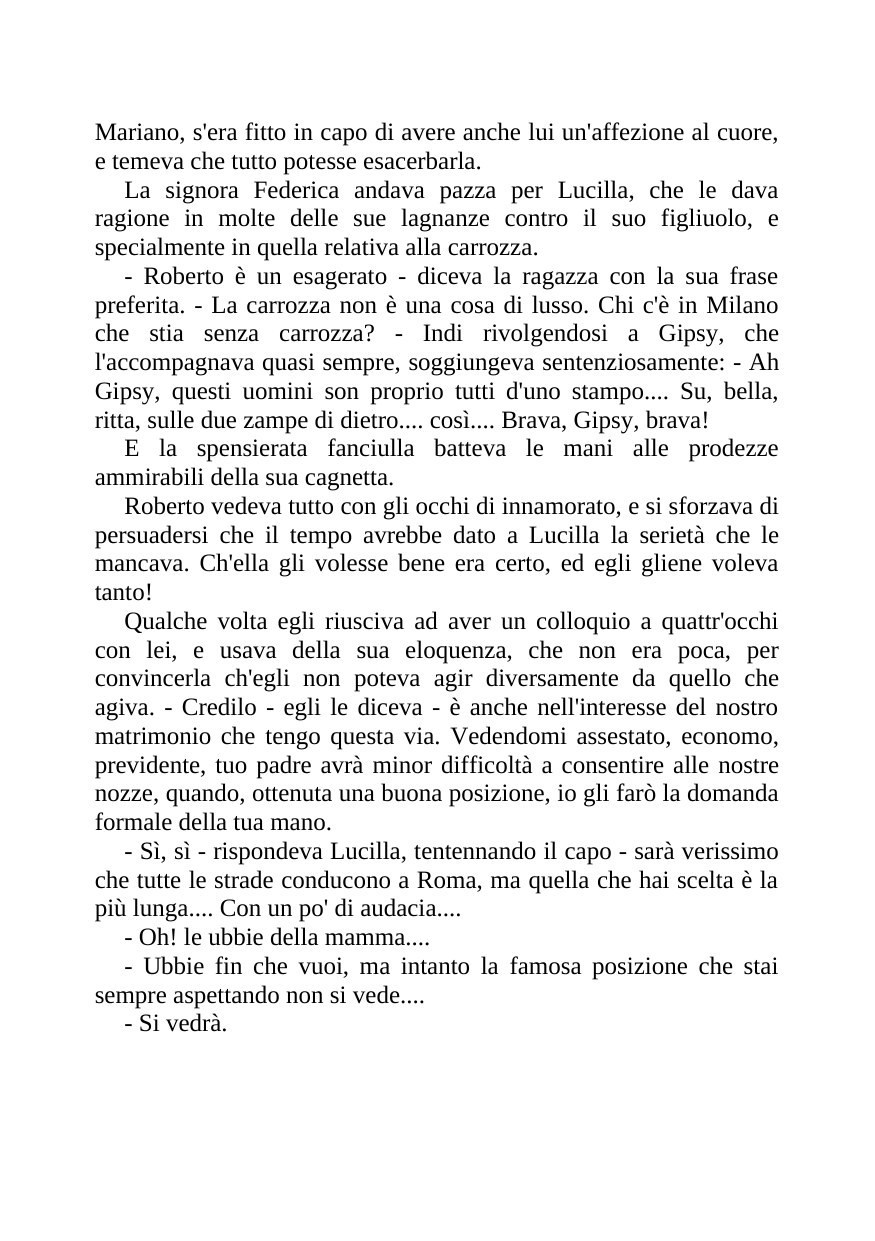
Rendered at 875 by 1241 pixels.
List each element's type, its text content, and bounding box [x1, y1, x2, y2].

text E la spensierata fanciulla batteva le mani alle prodezze ammirabili della sua cagnetta. [94, 433, 779, 491]
text - Ubbie fin che vuoi, ma intanto la famosa posizione che stai sempre aspettando non si vede.... [94, 951, 779, 1008]
text La signora Federica andava pazza per Lucilla, che le dava ragione in molte delle sue lagnanze contro il suo figliuolo, e specialmente in quella relativa alla carrozza. [94, 175, 779, 261]
text Qualche volta egli riusciva ad aver un colloquio a quattr'occhi con lei, e usava della sua eloquenza, che non era poca, per convincerla ch'egli non poteva agir diversamente da quello che agiva. - Credilo - egli le diceva - è anche nell'interesse del nostro matrimonio che tengo questa via. Vedendomi assestato, economo, previdente, tuo padre avrà minor difficoltà a consentire alle nostre nozze, quando, ottenuta una buona posizione, io gli farò la domanda formale della tua mano. [94, 606, 779, 836]
text Mariano, s'era fitto in capo di avere anche lui un'affezione al cuore, e temeva che tutto potesse esacerbarla. [94, 117, 779, 175]
text Roberto vedeva tutto con gli occhi di innamorato, e si sforzava di persuadersi che il tempo avrebbe dato a Lucilla la serietà che le mancava. Ch'ella gli volesse bene era certo, ed egli gliene voleva tanto! [94, 491, 779, 606]
text - Si vedrà. [94, 1008, 779, 1037]
text - Roberto è un esagerato - diceva la ragazza con la sua frase preferita. - La carrozza non è una cosa di lusso. Chi c'è in Milano che stia senza carrozza? - Indi rivolgendosi a Gipsy, che l'accompagnava quasi sempre, soggiungeva sentenziosamente: - Ah Gipsy, questi uomini son proprio tutti d'uno stampo.... Su, bella, ritta, sulle due zampe di dietro.... così.... Brava, Gipsy, brava! [94, 261, 779, 433]
text - Oh! le ubbie della mamma.... [94, 922, 779, 951]
text - Sì, sì - rispondeva Lucilla, tentennando il capo - sarà verissimo che tutte le strade conducono a Roma, ma quella che hai scelta è la più lunga.... Con un po' di audacia.... [94, 836, 779, 922]
